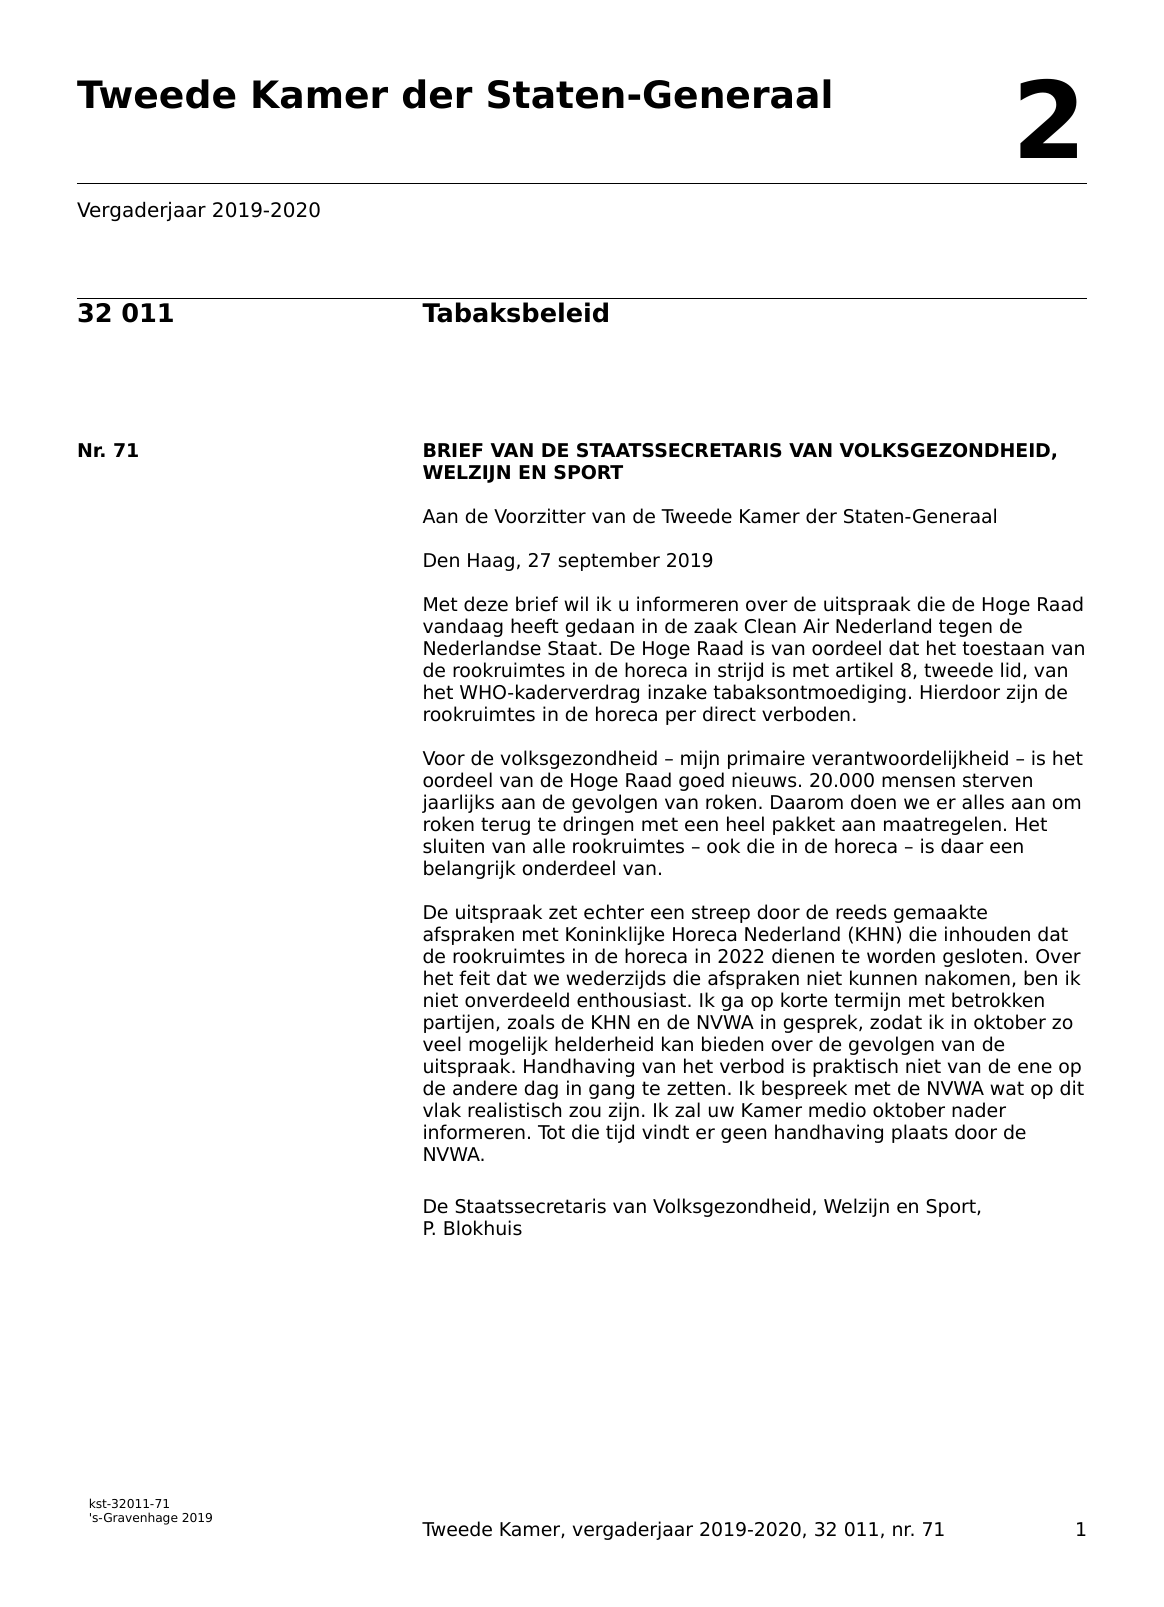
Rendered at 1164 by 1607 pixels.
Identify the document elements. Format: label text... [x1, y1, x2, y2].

table_cell Vergaderjaar 2019-2020 [77, 184, 1087, 298]
text Aan de Voorzitter van de Tweede Kamer der Staten-Generaal [422, 506, 1087, 528]
subtitle Nr. 71 BRIEF VAN DE STAATSSECRETARIS VAN VOLKSGEZONDHEID, WELZIJN EN SPORT [77, 440, 1087, 484]
text kst-32011-71 [88, 1497, 323, 1511]
text De Staatssecretaris van Volksgezondheid, Welzijn en Sport, P. Blokhuis [422, 1196, 1087, 1240]
text Den Haag, 27 september 2019 [422, 550, 1087, 572]
table_header Tweede Kamer der Staten-Generaal [77, 59, 886, 183]
text Voor de volksgezondheid – mijn primaire verantwoordelijkheid – is het oordeel van de Hoge Raad goed nieuws. 20.000 mensen sterven jaarlijks aan de gevolgen van roken. Daarom doen we er alles aan om roken terug te dringen met een heel pakket aan maatregelen. Het sluiten van alle rookruimtes – ook die in de horeca – is daar een belangrijk onderdeel van. [422, 748, 1087, 880]
subtitle 32 011 Tabaksbeleid [77, 299, 1087, 329]
text Met deze brief wil ik u informeren over de uitspraak die de Hoge Raad vandaag heeft gedaan in de zaak Clean Air Nederland tegen de Nederlandse Staat. De Hoge Raad is van oordeel dat het toestaan van de rookruimtes in de horeca in strijd is met artikel 8, tweede lid, van het WHO-kaderverdrag inzake tabaksontmoediging. Hierdoor zijn de rookruimtes in de horeca per direct verboden. [422, 594, 1087, 726]
table_header 2 [886, 59, 1087, 183]
text 's-Gravenhage 2019 [88, 1511, 323, 1525]
text De uitspraak zet echter een streep door de reeds gemaakte afspraken met Koninklijke Horeca Nederland (KHN) die inhouden dat de rookruimtes in de horeca in 2022 dienen te worden gesloten. Over het feit dat we wederzijds die afspraken niet kunnen nakomen, ben ik niet onverdeeld enthousiast. Ik ga op korte termijn met betrokken partijen, zoals de KHN en de NVWA in gesprek, zodat ik in oktober zo veel mogelijk helderheid kan bieden over de gevolgen van de uitspraak. Handhaving van het verbod is praktisch niet van de ene op de andere dag in gang te zetten. Ik bespreek met de NVWA wat op dit vlak realistisch zou zijn. Ik zal uw Kamer medio oktober nader informeren. Tot die tijd vindt er geen handhaving plaats door de NVWA. [422, 902, 1087, 1166]
